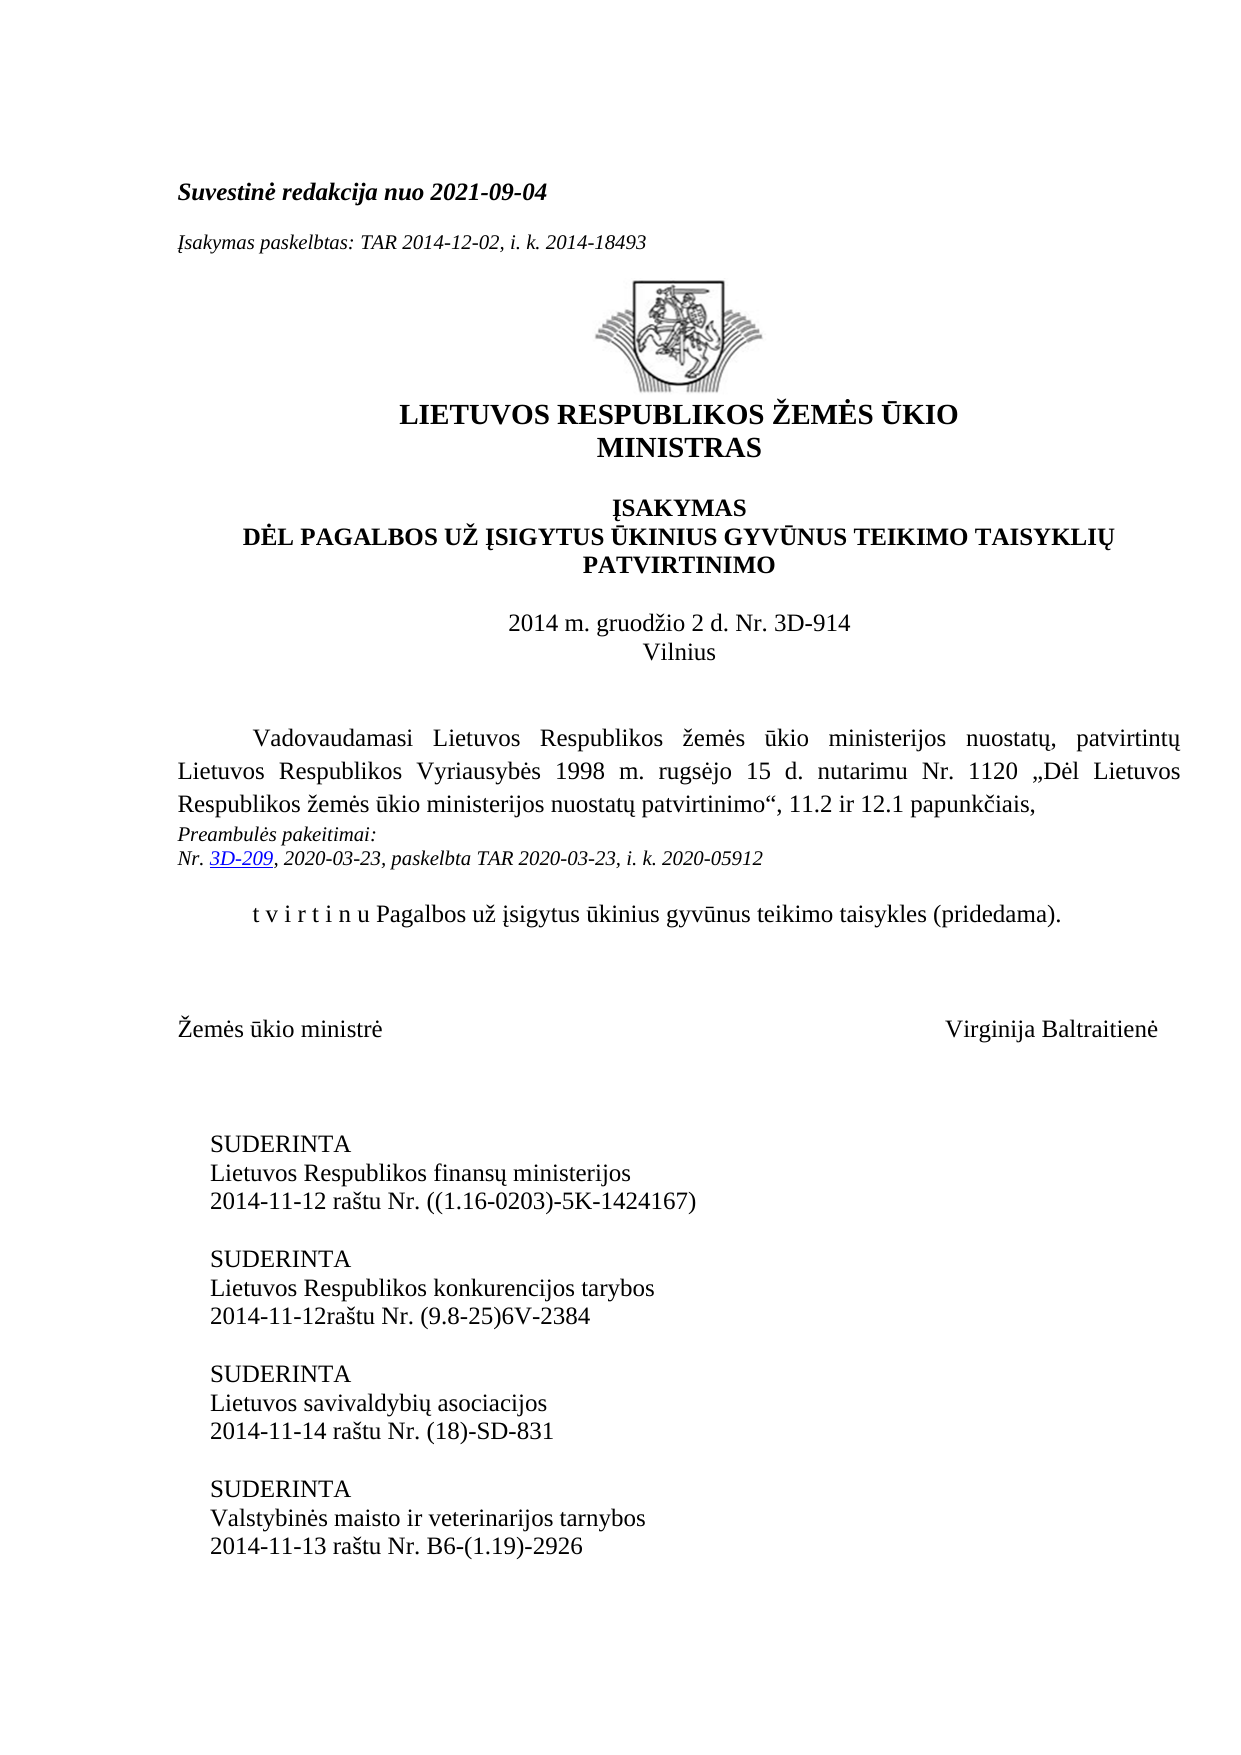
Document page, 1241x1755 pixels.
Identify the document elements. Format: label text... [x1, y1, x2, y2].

text Preambulės pakeitimai: [177, 822, 1181, 846]
text Vilnius [177, 637, 1181, 665]
text t v i r t i n u Pagalbos už įsigytus ūkinius gyvūnus teikimo taisykles (pridedama). [177, 899, 1181, 928]
text Dėl PaGALBOS UŽ ĮSIGYTUS ŪKINIUS GYVŪNUS TEIKIMO TAISYKLIŲ PATVIRTINIMO [177, 522, 1181, 579]
text 2014-11-12 raštu Nr. ((1.16-0203)-5K-1424167) [177, 1186, 1181, 1215]
text 2014-11-13 raštu Nr. B6-(1.19)-2926 [177, 1531, 1181, 1560]
text Lietuvos Respublikos finansų ministerijos [177, 1158, 1181, 1186]
text Valstybinės maisto ir veterinarijos tarnybos [177, 1503, 1181, 1531]
text SUDERINTA [177, 1244, 1181, 1273]
text 2014-11-12raštu Nr. (9.8-25)6V-2384 [177, 1301, 1181, 1330]
text ĮSAKYMAS [177, 493, 1181, 522]
text SUDERINTA [177, 1359, 1181, 1388]
text Žemės ūkio ministrė Virginija Baltraitienė [177, 1014, 1181, 1043]
text SUDERINTA [177, 1129, 1181, 1158]
text Lietuvos savivaldybių asociacijos [177, 1388, 1181, 1416]
text Vadovaudamasi Lietuvos Respublikos žemės ūkio ministerijos nuostatų, patvirtintų Lietuvos Respublikos Vyriausybės 1998 m. rugsėjo 15 d. nutarimu Nr. 1120 „Dėl Lietuvos Respublikos žemės ūkio ministerijos nuostatų patvirtinimo“, 11.2 ir 12.1 papunkčiais, [177, 723, 1181, 818]
text LIETUVOS RESPUBLIKOS ŽEMĖS ŪKIO [177, 397, 1181, 431]
text Suvestinė redakcija nuo 2021-09-04 [177, 177, 1181, 206]
text 2014-11-14 raštu Nr. (18)-SD-831 [177, 1416, 1181, 1445]
text 2014 m. gruodžio 2 d. Nr. 3D-914 [177, 608, 1181, 637]
text Įsakymas paskelbtas: TAR 2014-12-02, i. k. 2014-18493 [177, 230, 1181, 254]
text Lietuvos Respublikos konkurencijos tarybos [177, 1273, 1181, 1301]
text MINISTRAS [177, 431, 1181, 464]
text Nr. 3D-209, 2020-03-23, paskelbta TAR 2020-03-23, i. k. 2020-05912 [177, 846, 1181, 870]
text SUDERINTA [177, 1474, 1181, 1503]
